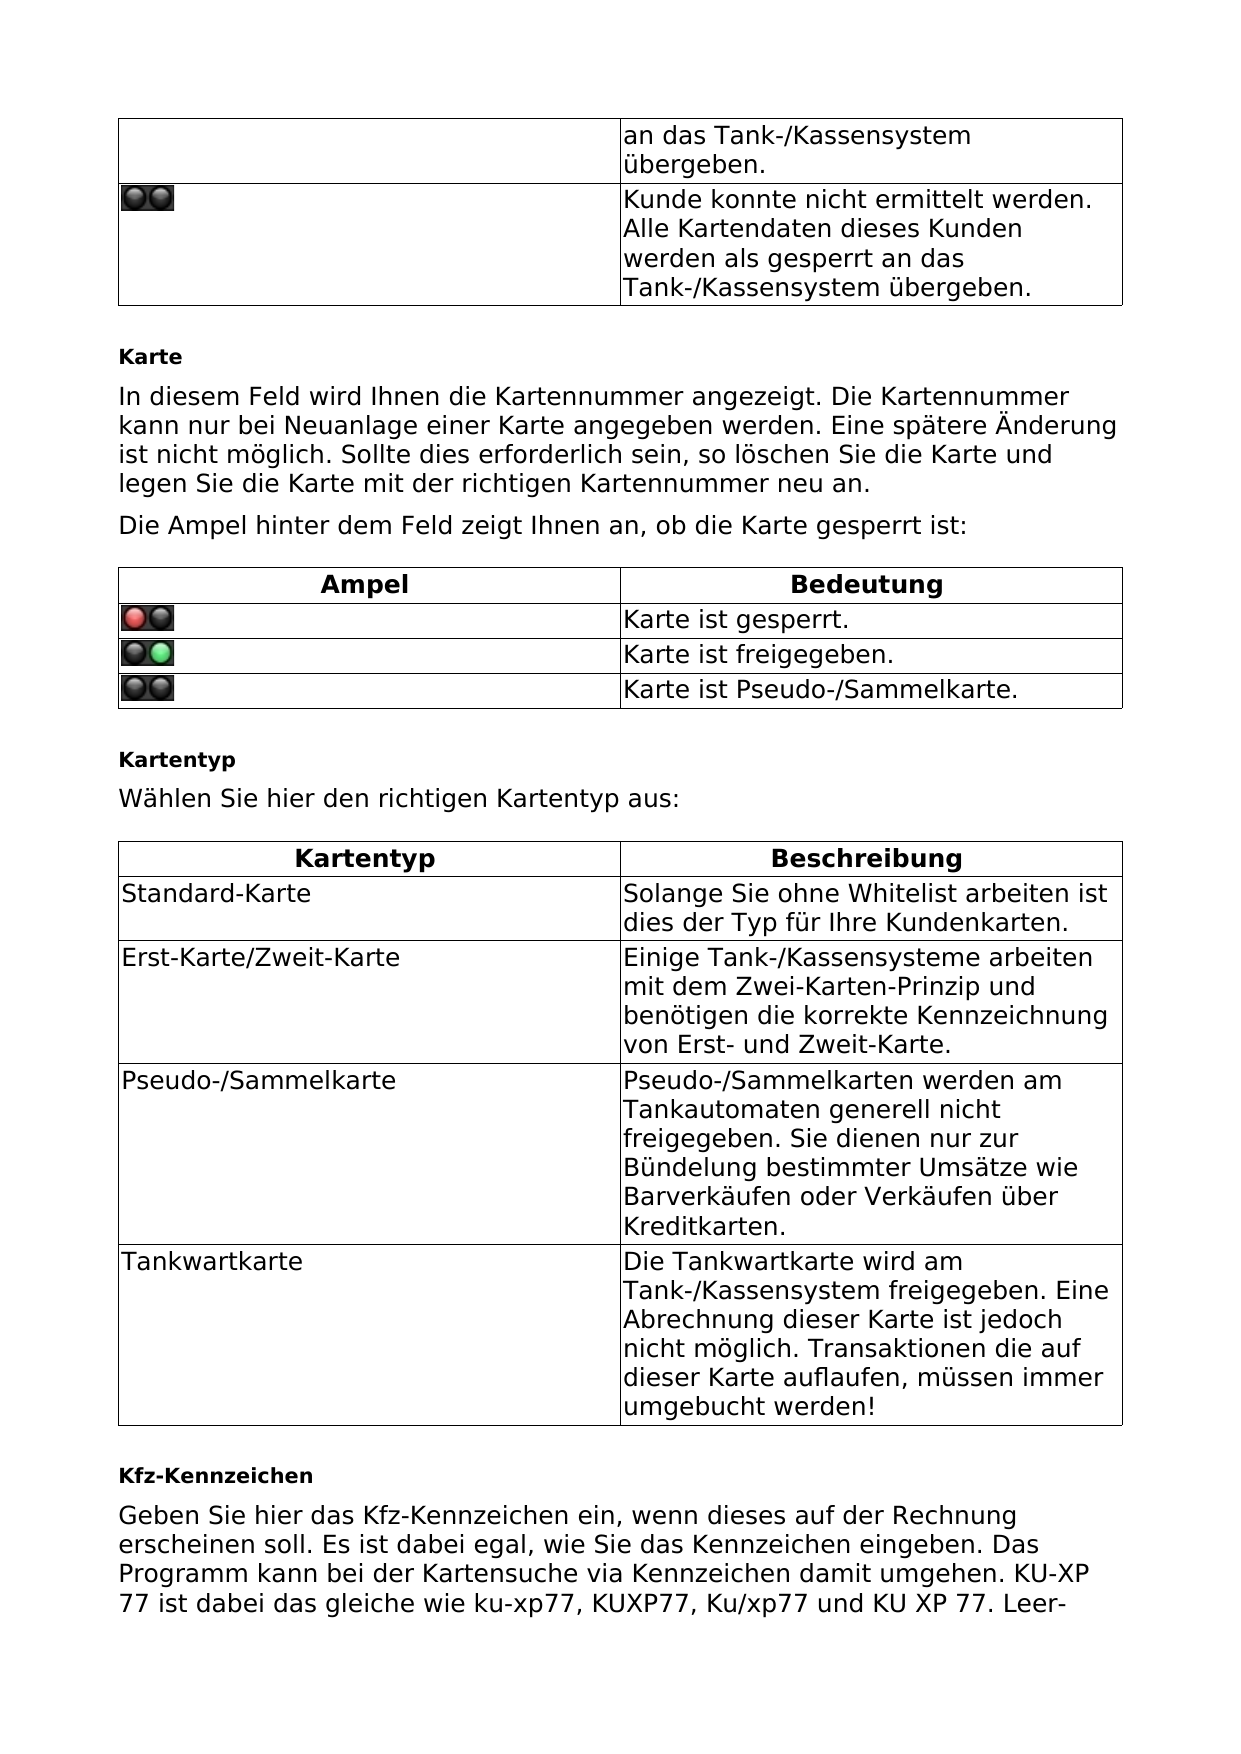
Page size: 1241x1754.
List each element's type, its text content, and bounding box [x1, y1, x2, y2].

table_cell [119, 604, 620, 637]
subtitle Karte [118, 345, 1122, 369]
picture [121, 185, 175, 211]
text Geben Sie hier das Kfz-Kennzeichen ein, wenn dieses auf der Rechnung erscheinen soll. Es ist dabei egal, wie Sie das Kennzeichen eingeben. Das Programm kann bei der Kartensuche via Kennzeichen damit umgehen. KU-XP 77 ist dabei das gleiche wie ku-xp77, KUXP77, Ku/xp77 und KU XP 77. Leer- [118, 1501, 1122, 1618]
table_cell Solange Sie ohne Whitelist arbeiten ist dies der Typ für Ihre Kundenkarten. [621, 877, 1122, 940]
table_cell Pseudo-/Sammelkarte [119, 1064, 620, 1244]
text In diesem Feld wird Ihnen die Kartennummer angezeigt. Die Kartennummer kann nur bei Neuanlage einer Karte angegeben werden. Eine spätere Änderung ist nicht möglich. Sollte dies erforderlich sein, so löschen Sie die Karte und legen Sie die Karte mit der richtigen Kartennummer neu an. [118, 382, 1122, 498]
table_cell Kunde konnte nicht ermittelt werden. Alle Kartendaten dieses Kunden werden als gesperrt an das Tank-/Kassensystem übergeben. [621, 184, 1122, 305]
picture [121, 675, 175, 701]
table_cell Die Tankwartkarte wird am Tank-/Kassensystem freigegeben. Eine Abrechnung dieser Karte ist jedoch nicht möglich. Transaktionen die auf dieser Karte auflaufen, müssen immer umgebucht werden! [621, 1245, 1122, 1425]
subtitle Kartentyp [118, 748, 1122, 772]
table_cell Tankwartkarte [119, 1245, 620, 1425]
table_cell Karte ist Pseudo-/Sammelkarte. [621, 674, 1122, 708]
table_cell Einige Tank-/Kassensysteme arbeiten mit dem Zwei-Karten-Prinzip und benötigen die korrekte Kennzeichnung von Erst- und Zweit-Karte. [621, 941, 1122, 1063]
table_cell [119, 184, 620, 305]
table_cell [119, 674, 620, 708]
picture [121, 605, 175, 631]
table_cell Standard-Karte [119, 877, 620, 940]
table_header Ampel [119, 568, 620, 602]
table_cell Karte ist freigegeben. [621, 639, 1122, 673]
table_cell [119, 639, 620, 673]
table_cell Erst-Karte/Zweit-Karte [119, 941, 620, 1063]
text Die Ampel hinter dem Feld zeigt Ihnen an, ob die Karte gesperrt ist: [118, 511, 1122, 540]
table_header Kartentyp [119, 842, 620, 876]
text Wählen Sie hier den richtigen Kartentyp aus: [118, 784, 1122, 813]
picture [121, 640, 175, 666]
table_cell [119, 119, 620, 182]
table_cell an das Tank-/Kassensystem übergeben. [621, 119, 1122, 182]
subtitle Kfz-Kennzeichen [118, 1464, 1122, 1489]
table_header Bedeutung [621, 568, 1122, 602]
table_header Beschreibung [621, 842, 1122, 876]
table_cell Pseudo-/Sammelkarten werden am Tankautomaten generell nicht freigegeben. Sie dienen nur zur Bündelung bestimmter Umsätze wie Barverkäufen oder Verkäufen über Kreditkarten. [621, 1064, 1122, 1244]
table_cell Karte ist gesperrt. [621, 604, 1122, 637]
